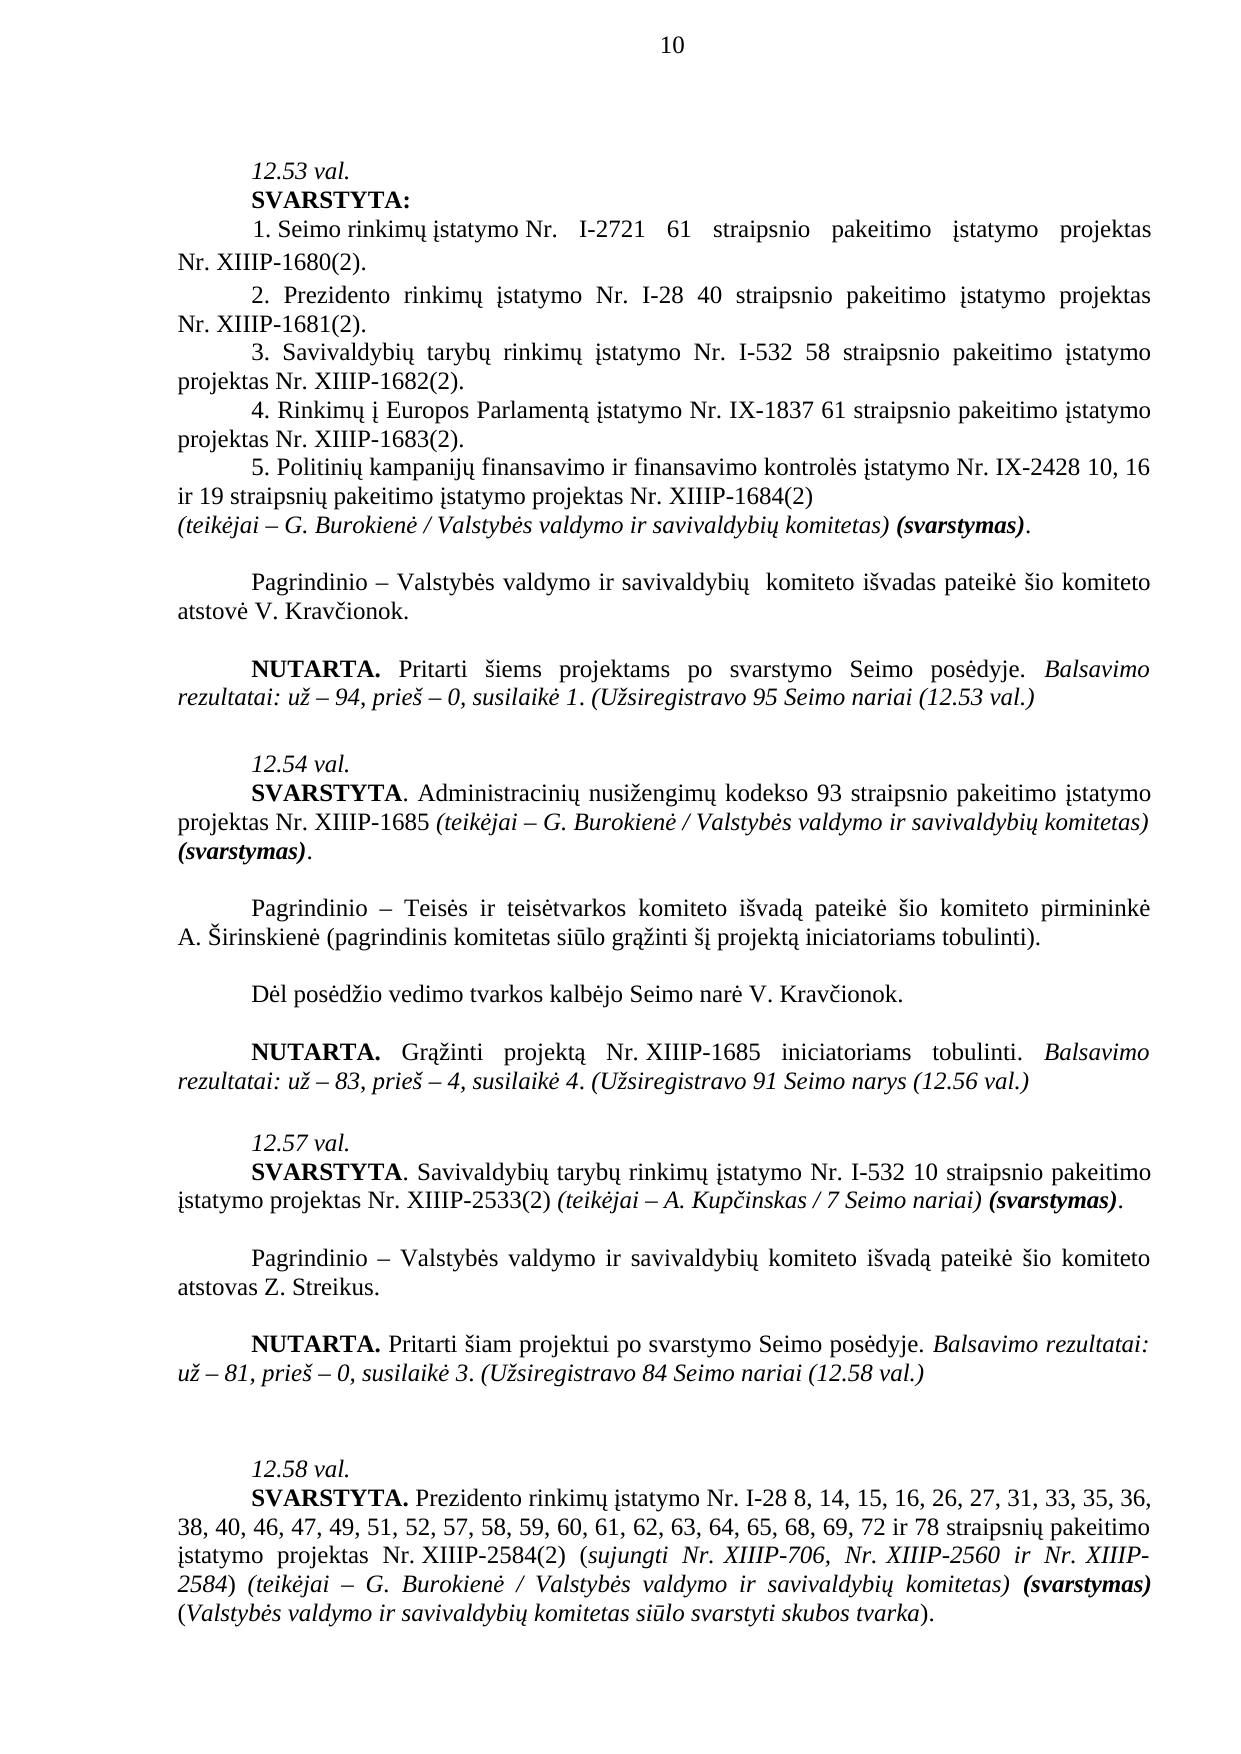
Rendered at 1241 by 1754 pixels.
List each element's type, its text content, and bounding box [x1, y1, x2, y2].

text 5. Politinių kampanijų finansavimo ir finansavimo kontrolės įstatymo Nr. IX-2428 10, 16 ir 19 straipsnių pakeitimo įstatymo projektas Nr. XIIIP-1684(2) [177, 452, 1152, 510]
text 1. Seimo rinkimų įstatymo Nr. I-2721 61 straipsnio pakeitimo įstatymo projektas Nr. XIIIP-1680(2). [177, 214, 1152, 276]
text 12.58 val. [177, 1454, 1152, 1483]
text Pagrindinio – Teisės ir teisėtvarkos komiteto išvadą pateikė šio komiteto pirmininkė A. Širinskienė (pagrindinis komitetas siūlo grąžinti šį projektą iniciatoriams tobulinti). [177, 893, 1152, 951]
text NUTARTA. Grąžinti projektą Nr. XIIIP-1685 iniciatoriams tobulinti. Balsavimo rezultatai: už – 83, prieš – 4, susilaikė 4. (Užsiregistravo 91 Seimo narys (12.56 val.) [177, 1037, 1152, 1094]
text Pagrindinio – Valstybės valdymo ir savivaldybių komiteto išvadą pateikė šio komiteto atstovas Z. Streikus. [177, 1243, 1152, 1301]
text SVARSTYTA. Administracinių nusižengimų kodekso 93 straipsnio pakeitimo įstatymo projektas Nr. XIIIP-1685 (teikėjai – G. Burokienė / Valstybės valdymo ir savivaldybių komitetas) (svarstymas). [177, 778, 1152, 864]
text 2. Prezidento rinkimų įstatymo Nr. I-28 40 straipsnio pakeitimo įstatymo projektas Nr. XIIIP-1681(2). [177, 280, 1152, 337]
text Dėl posėdžio vedimo tvarkos kalbėjo Seimo narė V. Kravčionok. [177, 979, 1152, 1008]
text 12.57 val. [177, 1128, 1152, 1157]
text 3. Savivaldybių tarybų rinkimų įstatymo Nr. I-532 58 straipsnio pakeitimo įstatymo projektas Nr. XIIIP-1682(2). [177, 337, 1152, 395]
text SVARSTYTA. Prezidento rinkimų įstatymo Nr. I-28 8, 14, 15, 16, 26, 27, 31, 33, 35, 36, 38, 40, 46, 47, 49, 51, 52, 57, 58, 59, 60, 61, 62, 63, 64, 65, 68, 69, 72 ir 78 straipsnių pakeitimo įstatymo projektas Nr. XIIIP-2584(2) (sujungti Nr. XIIIP-706, Nr. XIIIP-2560 ir Nr. XIIIP-2584) (teikėjai – G. Burokienė / Valstybės valdymo ir savivaldybių komitetas) (svarstymas) (Valstybės valdymo ir savivaldybių komitetas siūlo svarstyti skubos tvarka). [177, 1483, 1152, 1627]
text NUTARTA. Pritarti šiems projektams po svarstymo Seimo posėdyje. Balsavimo rezultatai: už – 94, prieš – 0, susilaikė 1. (Užsiregistravo 95 Seimo nariai (12.53 val.) [177, 654, 1152, 711]
text NUTARTA. Pritarti šiam projektui po svarstymo Seimo posėdyje. Balsavimo rezultatai: už – 81, prieš – 0, susilaikė 3. (Užsiregistravo 84 Seimo nariai (12.58 val.) [177, 1329, 1152, 1387]
text 12.53 val. [177, 156, 1152, 185]
text Pagrindinio – Valstybės valdymo ir savivaldybių komiteto išvadas pateikė šio komiteto atstovė V. Kravčionok. [177, 567, 1152, 625]
text SVARSTYTA: [177, 185, 1152, 214]
text (teikėjai – G. Burokienė / Valstybės valdymo ir savivaldybių komitetas) (svarstymas). [177, 510, 1152, 539]
text SVARSTYTA. Savivaldybių tarybų rinkimų įstatymo Nr. I-532 10 straipsnio pakeitimo įstatymo projektas Nr. XIIIP-2533(2) (teikėjai – A. Kupčinskas / 7 Seimo nariai) (svarstymas). [177, 1157, 1152, 1214]
text 4. Rinkimų į Europos Parlamentą įstatymo Nr. IX-1837 61 straipsnio pakeitimo įstatymo projektas Nr. XIIIP-1683(2). [177, 395, 1152, 452]
text 12.54 val. [177, 749, 1152, 778]
